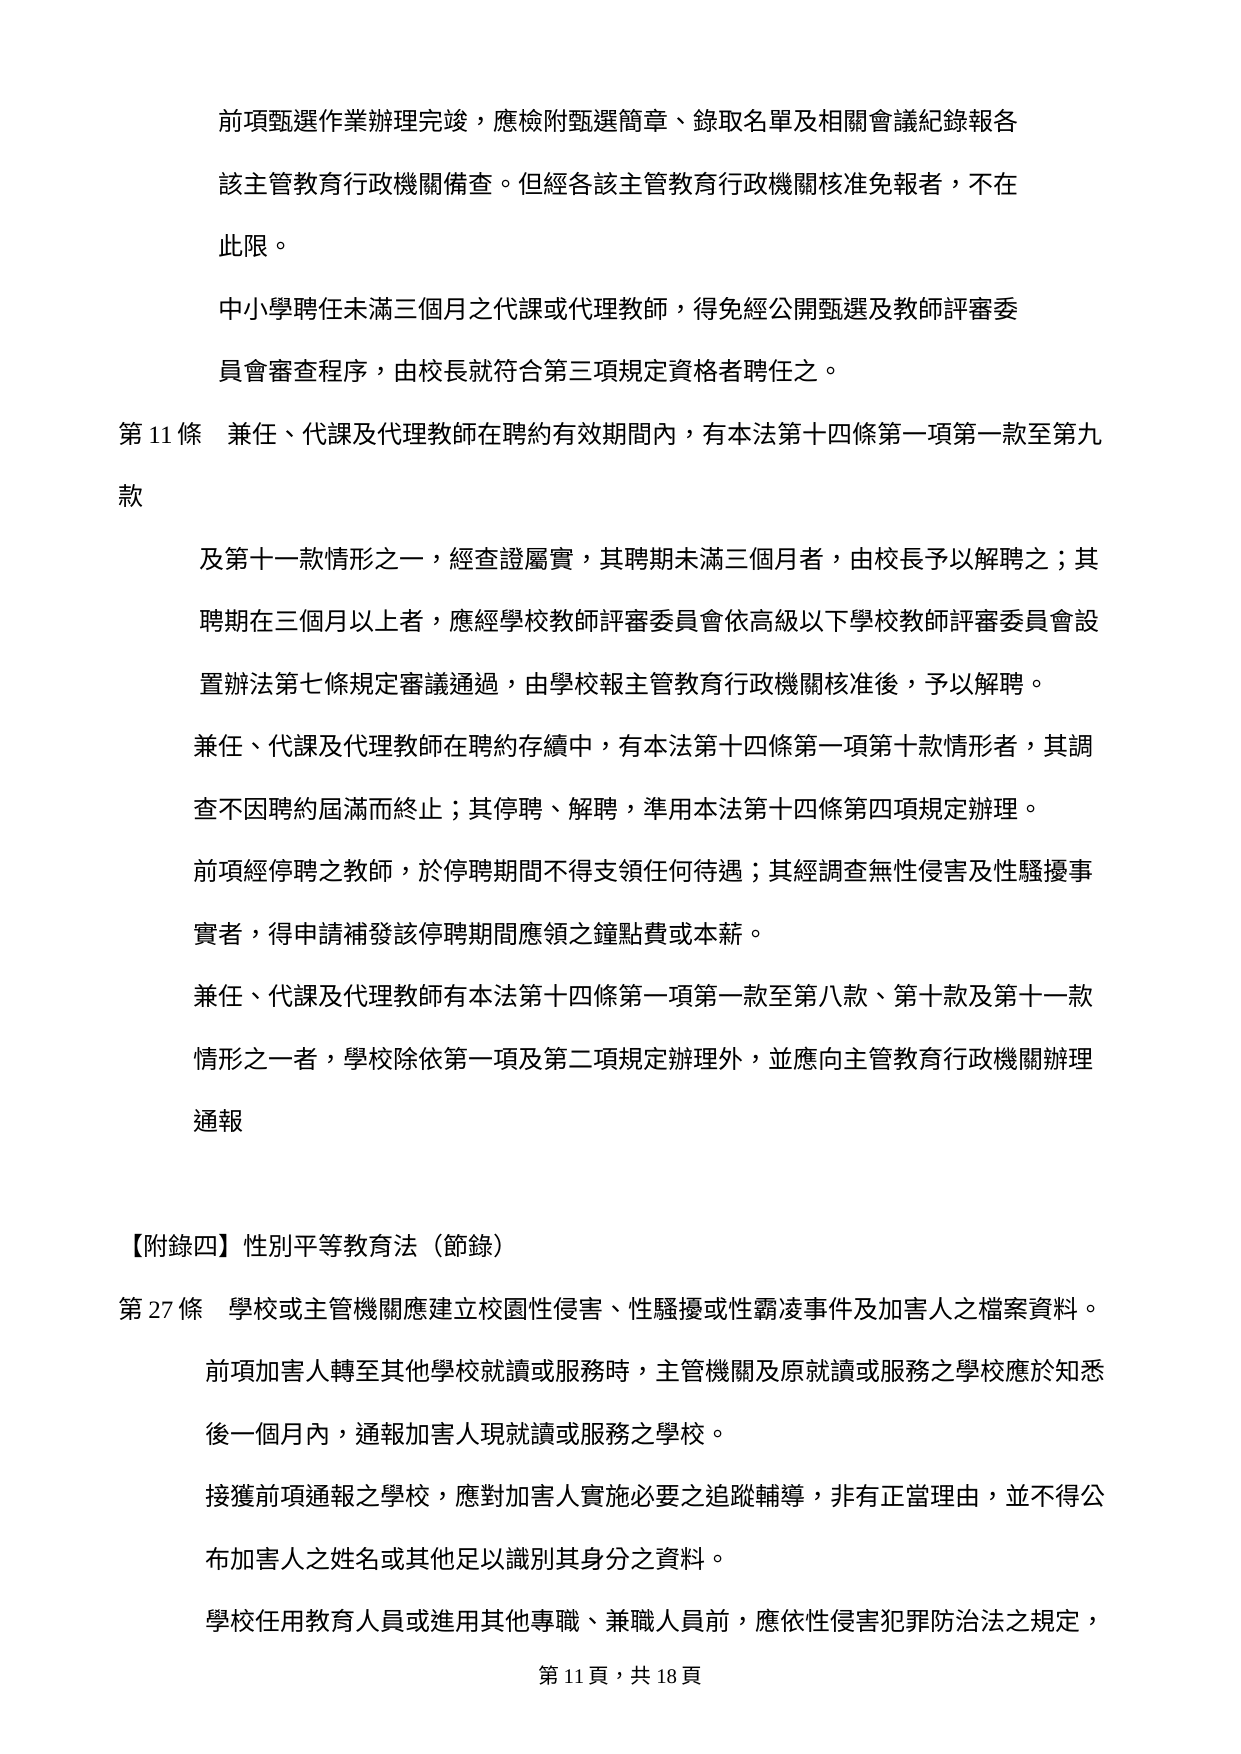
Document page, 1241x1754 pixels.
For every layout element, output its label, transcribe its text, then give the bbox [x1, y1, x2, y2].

text 及第十一款情形之一，經查證屬實，其聘期未滿三個月者，由校長予以解聘之；其 [118, 516, 1122, 578]
text 實者，得申請補發該停聘期間應領之鐘點費或本薪。 [118, 891, 1122, 953]
text 查不因聘約屆滿而終止；其停聘、解聘，準用本法第十四條第四項規定辦理。 [118, 766, 1122, 828]
text 員會審查程序，由校長就符合第三項規定資格者聘任之。 [118, 328, 1122, 391]
text 兼任、代課及代理教師在聘約存續中，有本法第十四條第一項第十款情形者，其調 [118, 703, 1122, 766]
text 前項加害人轉至其他學校就讀或服務時，主管機關及原就讀或服務之學校應於知悉 [118, 1328, 1122, 1391]
text 聘期在三個月以上者，應經學校教師評審委員會依高級以下學校教師評審委員會設 [118, 578, 1122, 641]
text 前項甄選作業辦理完竣，應檢附甄選簡章、錄取名單及相關會議紀錄報各 [118, 78, 1122, 141]
text 接獲前項通報之學校，應對加害人實施必要之追蹤輔導，非有正當理由，並不得公 [118, 1453, 1122, 1516]
text 置辦法第七條規定審議通過，由學校報主管教育行政機關核准後，予以解聘。 [118, 641, 1122, 703]
text 第11條 兼任、代課及代理教師在聘約有效期間內，有本法第十四條第一項第一款至第九款 [118, 391, 1122, 516]
text 後一個月內，通報加害人現就讀或服務之學校。 [118, 1391, 1122, 1453]
text 兼任、代課及代理教師有本法第十四條第一項第一款至第八款、第十款及第十一款 [118, 953, 1122, 1016]
text 情形之一者，學校除依第一項及第二項規定辦理外，並應向主管教育行政機關辦理 [118, 1016, 1122, 1078]
text 第27條 學校或主管機關應建立校園性侵害、性騷擾或性霸凌事件及加害人之檔案資料。 [118, 1266, 1122, 1328]
text 通報 [118, 1078, 1122, 1141]
text 學校任用教育人員或進用其他專職、兼職人員前，應依性侵害犯罪防治法之規定， [118, 1578, 1122, 1641]
text 前項經停聘之教師，於停聘期間不得支領任何待遇；其經調查無性侵害及性騷擾事 [118, 828, 1122, 891]
text 中小學聘任未滿三個月之代課或代理教師，得免經公開甄選及教師評審委 [118, 266, 1122, 328]
text 布加害人之姓名或其他足以識別其身分之資料。 [118, 1516, 1122, 1578]
text 該主管教育行政機關備查。但經各該主管教育行政機關核准免報者，不在 [118, 141, 1122, 203]
text 此限。 [118, 203, 1122, 266]
text 【附錄四】性別平等教育法（節錄） [118, 1203, 1122, 1266]
